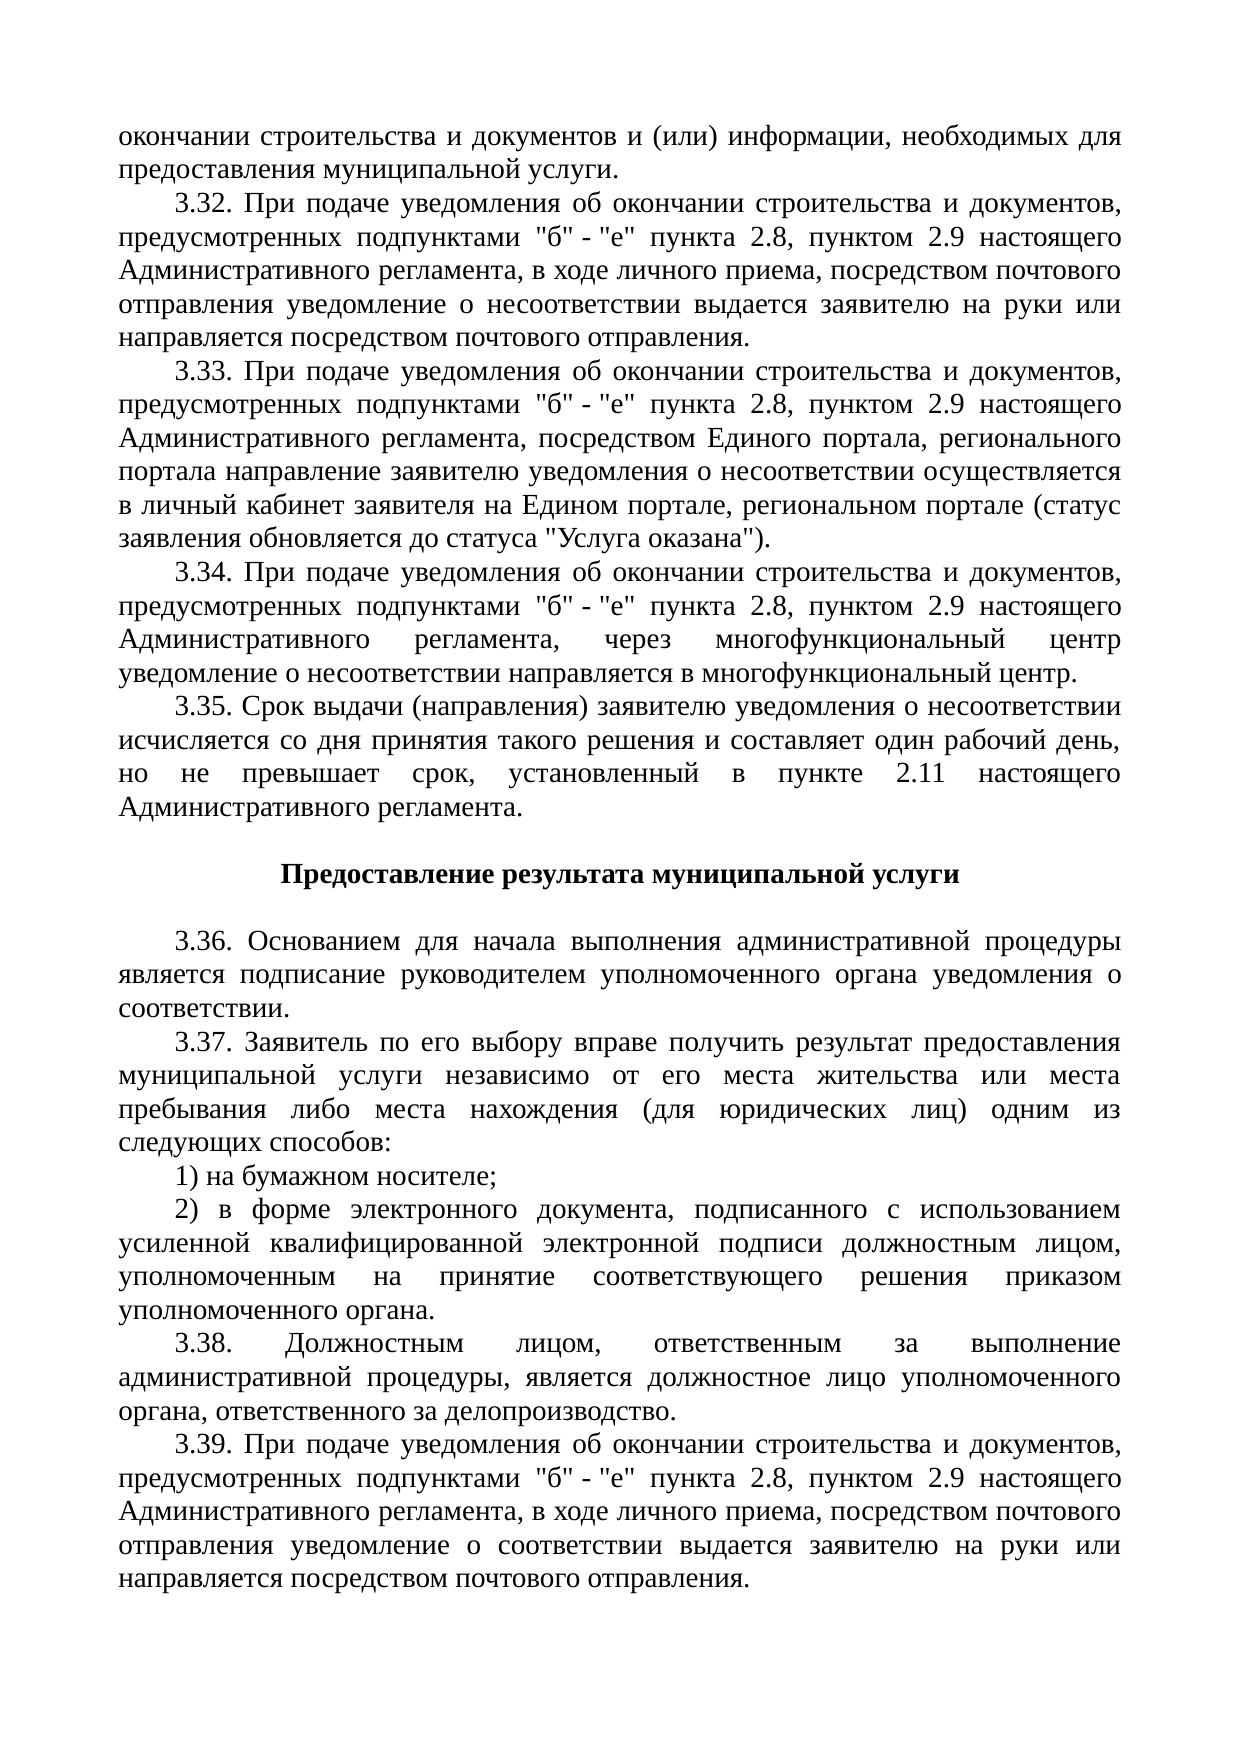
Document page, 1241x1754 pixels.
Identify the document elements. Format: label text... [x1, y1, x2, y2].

text 3.39. При подаче уведомления об окончании строительства и документов, предусмотренных подпунктами "б" ‑ "е" пункта 2.8, пунктом 2.9 настоящего Административного регламента, в ходе личного приема, посредством почтового отправления уведомление о соответствии выдается заявителю на руки или направляется посредством почтового отправления. [118, 1426, 1122, 1594]
text 3.38. Должностным лицом, ответственным за выполнение административной процедуры, является должностное лицо уполномоченного органа, ответственного за делопроизводство. [118, 1326, 1122, 1426]
text 3.34. При подаче уведомления об окончании строительства и документов, предусмотренных подпунктами "б" ‑ "е" пункта 2.8, пунктом 2.9 настоящего Административного регламента, через многофункциональный центр уведомление о несоответствии направляется в многофункциональный центр. [118, 554, 1122, 688]
text 3.35. Срок выдачи (направления) заявителю уведомления о несоответствии исчисляется со дня принятия такого решения и составляет один рабочий день, но не превышает срок, установленный в пункте 2.11 настоящего Административного регламента. [118, 688, 1122, 822]
text 3.36. Основанием для начала выполнения административной процедуры является подписание руководителем уполномоченного органа уведомления о соответствии. [118, 923, 1122, 1024]
title Предоставление результата муниципальной услуги [118, 856, 1122, 889]
text 3.33. При подаче уведомления об окончании строительства и документов, предусмотренных подпунктами "б" ‑ "е" пункта 2.8, пунктом 2.9 настоящего Административного регламента, посредством Единого портала, регионального портала направление заявителю уведомления о несоответствии осуществляется в личный кабинет заявителя на Едином портале, региональном портале (статус заявления обновляется до статуса "Услуга оказана"). [118, 353, 1122, 554]
text окончании строительства и документов и (или) информации, необходимых для предоставления муниципальной услуги. [118, 118, 1122, 185]
text 1) на бумажном носителе; [118, 1158, 1122, 1191]
text 3.32. При подаче уведомления об окончании строительства и документов, предусмотренных подпунктами "б" ‑ "е" пункта 2.8, пунктом 2.9 настоящего Административного регламента, в ходе личного приема, посредством почтового отправления уведомление о несоответствии выдается заявителю на руки или направляется посредством почтового отправления. [118, 185, 1122, 353]
text 2) в форме электронного документа, подписанного с использованием усиленной квалифицированной электронной подписи должностным лицом, уполномоченным на принятие соответствующего решения приказом уполномоченного органа. [118, 1191, 1122, 1326]
text 3.37. Заявитель по его выбору вправе получить результат предоставления муниципальной услуги независимо от его места жительства или места пребывания либо места нахождения (для юридических лиц) одним из следующих способов: [118, 1024, 1122, 1158]
